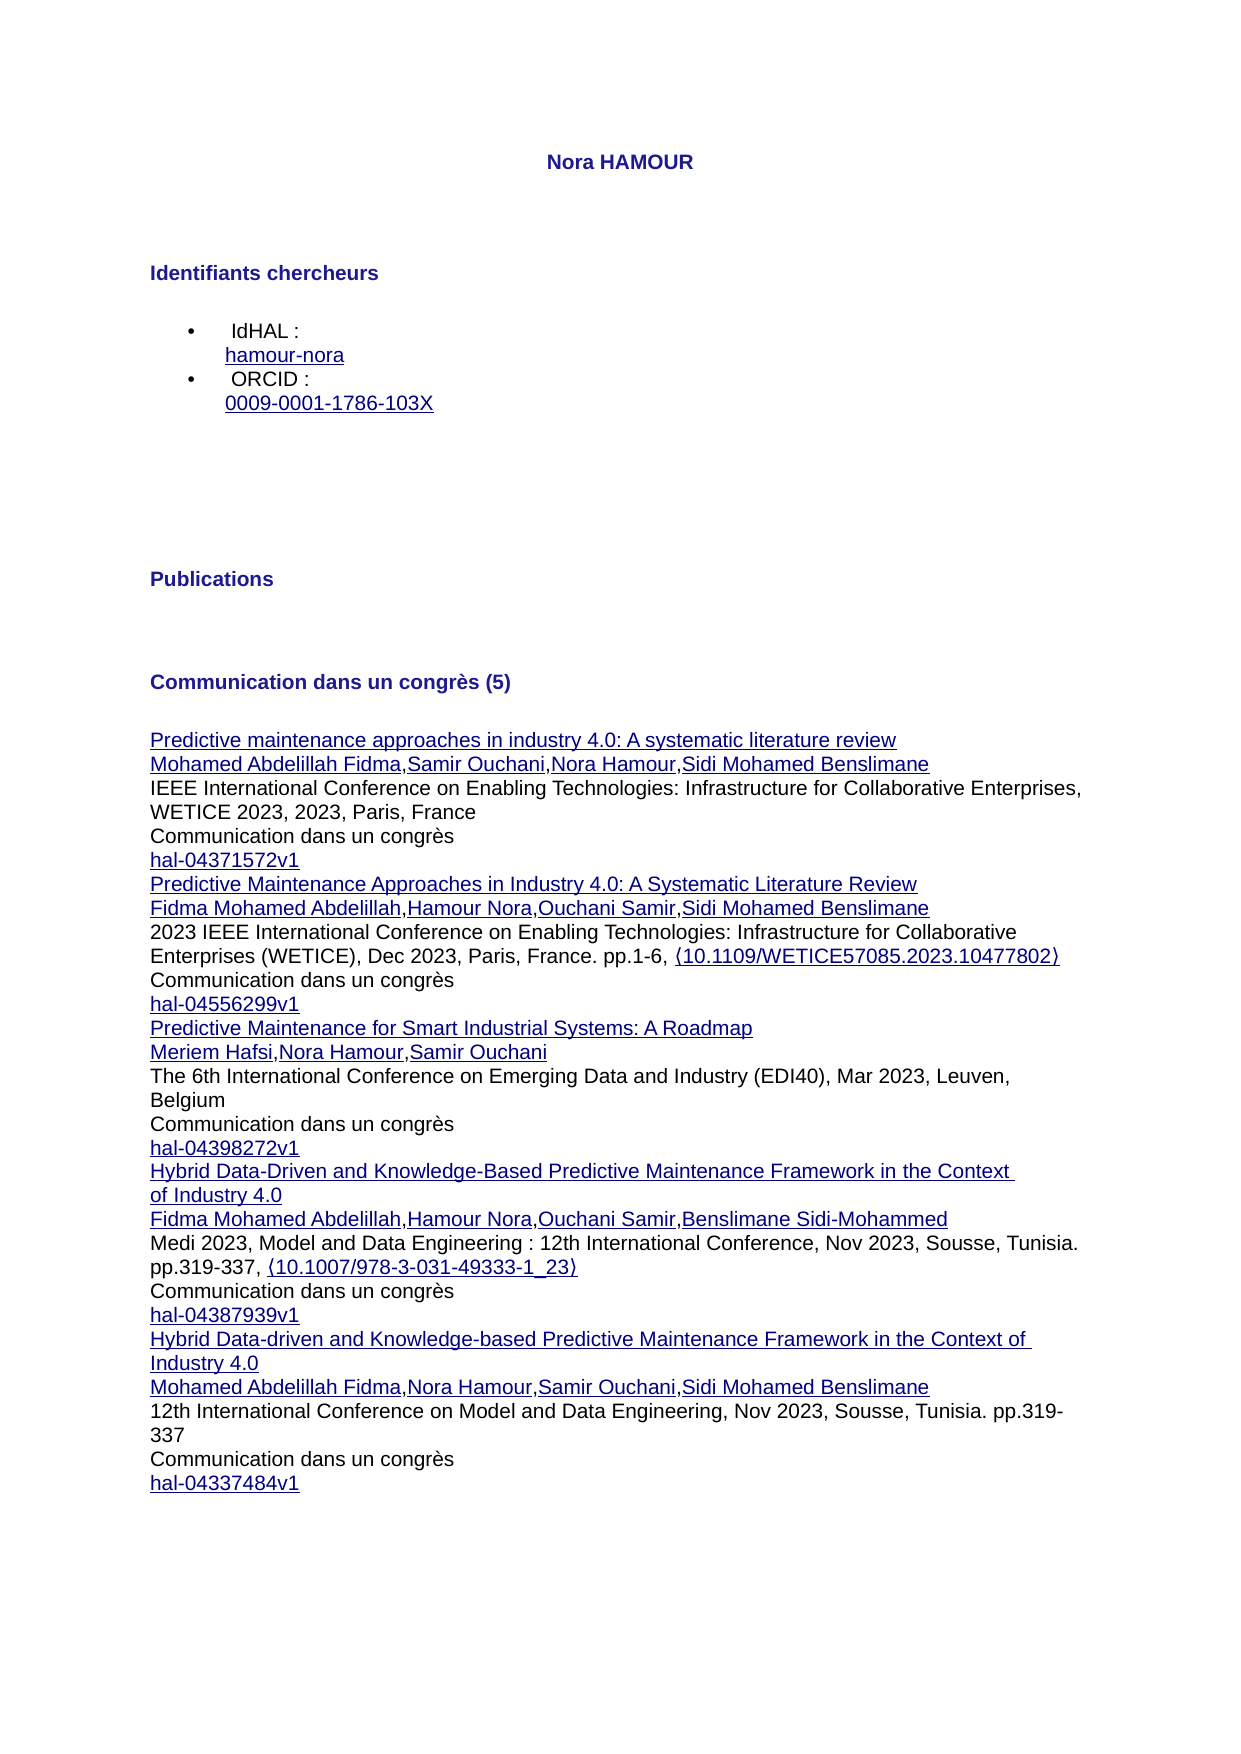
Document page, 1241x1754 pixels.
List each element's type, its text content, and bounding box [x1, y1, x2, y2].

subtitle Identifiants chercheurs [150, 260, 1090, 284]
table_cell Hybrid Data-driven and Knowledge-based Predictive Maintenance Framework in the Context of Industry 4.0 Mohamed Abdelillah Fidma,Nora Hamour,Samir Ouchani,Sidi Mohamed Benslimane 12th International Conference on Model and Data Engineering, Nov 2023, Sousse, Tunisia. pp.319-337 Communication dans un congrès hal-04337484v1 [150, 1327, 1090, 1495]
subtitle Nora HAMOUR [150, 150, 1090, 174]
table_cell Predictive Maintenance for Smart Industrial Systems: A Roadmap Meriem Hafsi,Nora Hamour,Samir Ouchani The 6th International Conference on Emerging Data and Industry (EDI40), Mar 2023, Leuven, Belgium Communication dans un congrès hal-04398272v1 [150, 1016, 1090, 1159]
list IdHAL : [187, 319, 1090, 343]
table_cell Predictive Maintenance Approaches in Industry 4.0: A Systematic Literature Review Fidma Mohamed Abdelillah,Hamour Nora,Ouchani Samir,Sidi Mohamed Benslimane 2023 IEEE International Conference on Enabling Technologies: Infrastructure for Collaborative Enterprises (WETICE), Dec 2023, Paris, France. pp.1-6, ⟨10.1109/WETICE57085.2023.10477802⟩ Communication dans un congrès hal-04556299v1 [150, 872, 1090, 1016]
subtitle Publications [150, 567, 1090, 591]
table_header Predictive maintenance approaches in industry 4.0: A systematic literature review Mohamed Abdelillah Fidma,Samir Ouchani,Nora Hamour,Sidi Mohamed Benslimane IEEE International Conference on Enabling Technologies: Infrastructure for Collaborative Enterprises, WETICE 2023, 2023, Paris, France Communication dans un congrès hal-04371572v1 [150, 728, 1090, 872]
subtitle Communication dans un congrès (5) [150, 670, 1090, 694]
list ORCID : [187, 367, 1090, 391]
list 0009-0001-1786-103X [187, 391, 1090, 414]
table_cell Hybrid Data-Driven and Knowledge-Based Predictive Maintenance Framework in the Context of Industry 4.0 Fidma Mohamed Abdelillah,Hamour Nora,Ouchani Samir,Benslimane Sidi-Mohammed Medi 2023, Model and Data Engineering : 12th International Conference, Nov 2023, Sousse, Tunisia. pp.319-337, ⟨10.1007/978-3-031-49333-1_23⟩ Communication dans un congrès hal-04387939v1 [150, 1159, 1090, 1327]
list hamour-nora [187, 343, 1090, 367]
